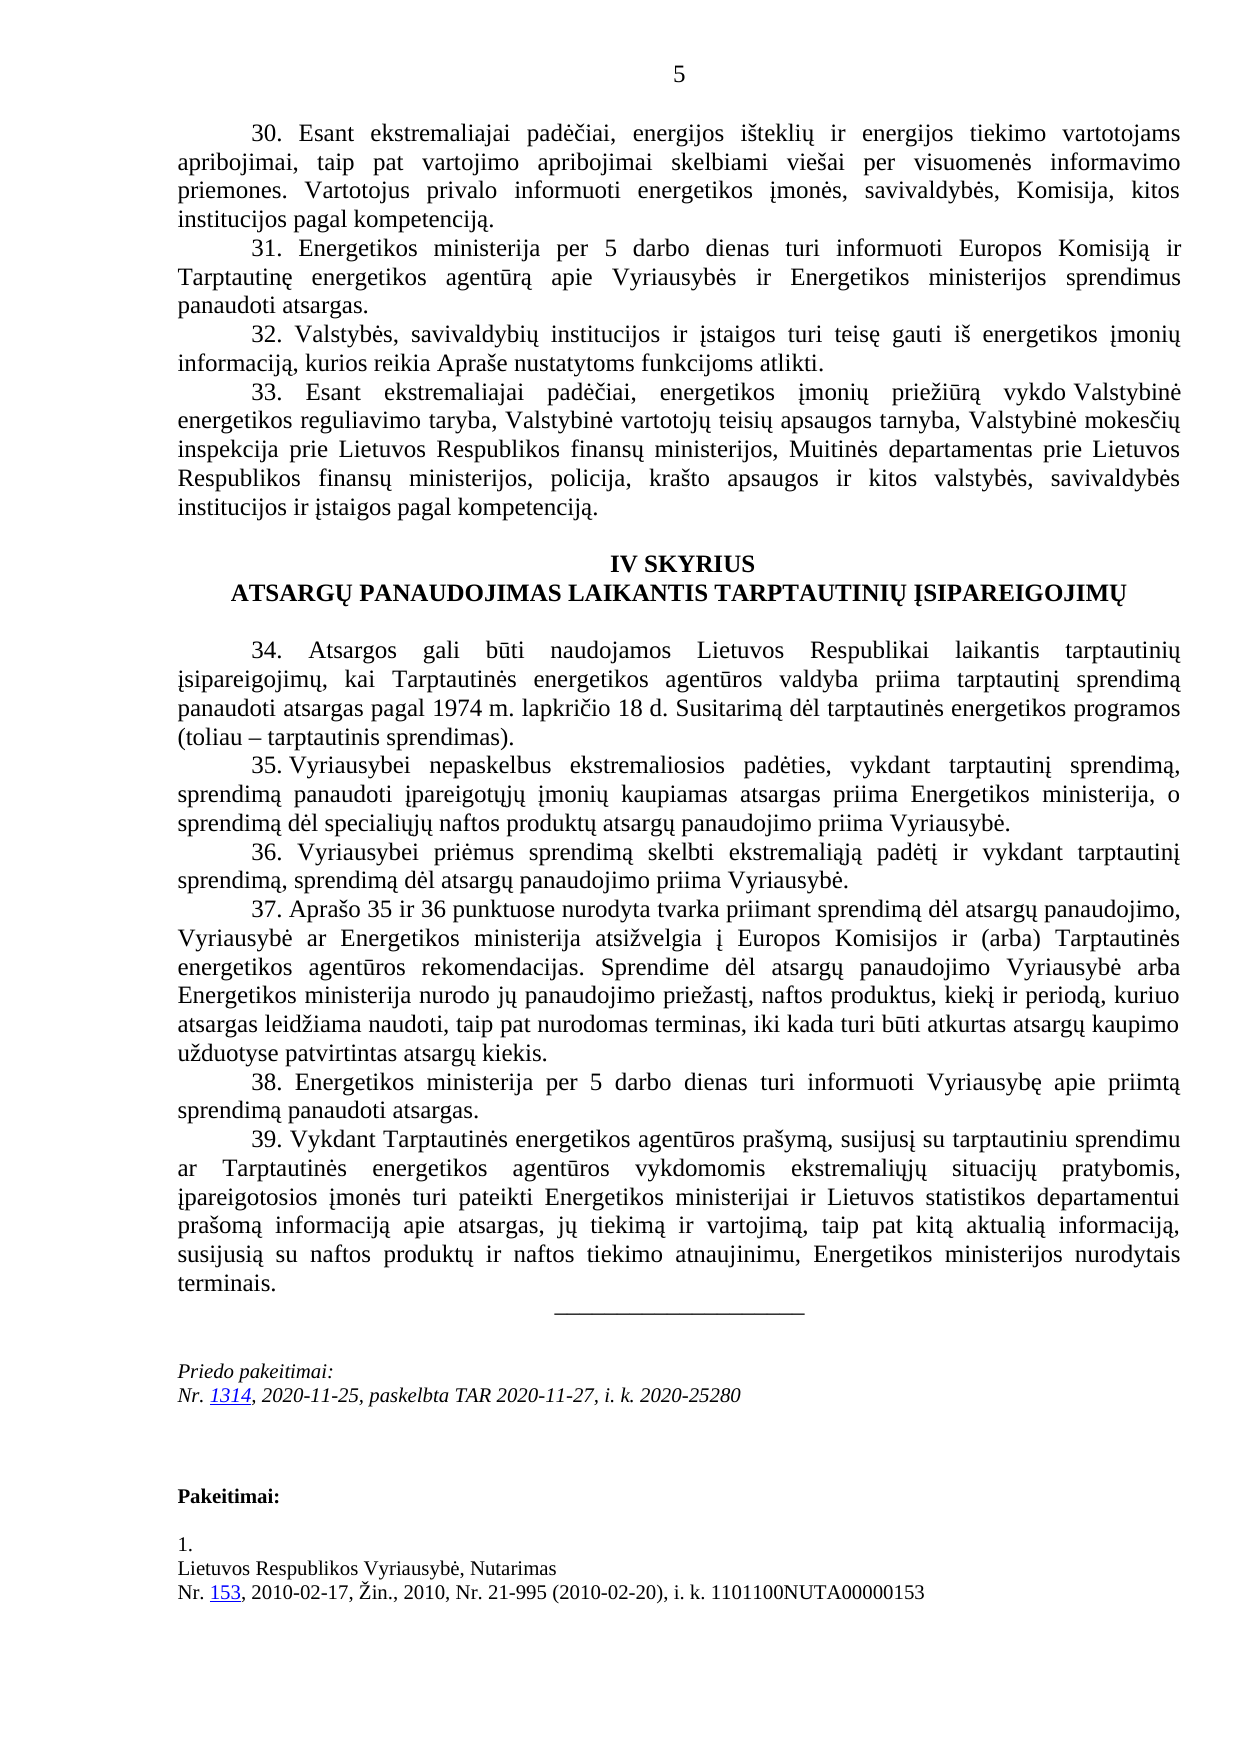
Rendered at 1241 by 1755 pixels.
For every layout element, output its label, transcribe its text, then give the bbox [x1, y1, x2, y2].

text 39. Vykdant Tarptautinės energetikos agentūros prašymą, susijusį su tarptautiniu sprendimu ar Tarptautinės energetikos agentūros vykdomomis ekstremaliųjų situacijų pratybomis, įpareigotosios įmonės turi pateikti Energetikos ministerijai ir Lietuvos statistikos departamentui prašomą informaciją apie atsargas, jų tiekimą ir vartojimą, taip pat kitą aktualią informaciją, susijusią su naftos produktų ir naftos tiekimo atnaujinimu, Energetikos ministerijos nurodytais terminais. [177, 1124, 1181, 1297]
text –––––––––––––––––––– [177, 1297, 1181, 1326]
text 38. Energetikos ministerija per 5 darbo dienas turi informuoti Vyriausybę apie priimtą sprendimą panaudoti atsargas. [177, 1067, 1181, 1124]
text Priedo pakeitimai: [177, 1359, 1181, 1383]
text ATSARGŲ PANAUDOJIMAS LAIKANTIS TARPTAUTINIŲ ĮSIPAREIGOJIMŲ [177, 578, 1181, 607]
text Nr. 1314, 2020-11-25, paskelbta TAR 2020-11-27, i. k. 2020-25280 [177, 1383, 1181, 1407]
text 30. Esant ekstremaliajai padėčiai, energijos išteklių ir energijos tiekimo vartotojams apribojimai, taip pat vartojimo apribojimai skelbiami viešai per visuomenės informavimo priemones. Vartotojus privalo informuoti energetikos įmonės, savivaldybės, Komisija, kitos institucijos pagal kompetenciją. [177, 118, 1181, 233]
text Nr. 153, 2010-02-17, Žin., 2010, Nr. 21-995 (2010-02-20), i. k. 1101100NUTA00000153 [177, 1580, 1181, 1604]
text 32. Valstybės, savivaldybių institucijos ir įstaigos turi teisę gauti iš energetikos įmonių informaciją, kurios reikia Apraše nustatytoms funkcijoms atlikti. [177, 319, 1181, 377]
text 35. Vyriausybei nepaskelbus ekstremaliosios padėties, vykdant tarptautinį sprendimą, sprendimą panaudoti įpareigotųjų įmonių kaupiamas atsargas priima Energetikos ministerija, o sprendimą dėl specialiųjų naftos produktų atsargų panaudojimo priima Vyriausybė. [177, 751, 1181, 837]
text 1. [177, 1532, 1181, 1556]
text Lietuvos Respublikos Vyriausybė, Nutarimas [177, 1556, 1181, 1580]
text Pakeitimai: [177, 1484, 1181, 1508]
text 37. Aprašo 35 ir 36 punktuose nurodyta tvarka priimant sprendimą dėl atsargų panaudojimo, Vyriausybė ar Energetikos ministerija atsižvelgia į Europos Komisijos ir (arba) Tarptautinės energetikos agentūros rekomendacijas. Sprendime dėl atsargų panaudojimo Vyriausybė arba Energetikos ministerija nurodo jų panaudojimo priežastį, naftos produktus, kiekį ir periodą, kuriuo atsargas leidžiama naudoti, taip pat nurodomas terminas, iki kada turi būti atkurtas atsargų kaupimo užduotyse patvirtintas atsargų kiekis. [177, 894, 1181, 1067]
text 31. Energetikos ministerija per 5 darbo dienas turi informuoti Europos Komisiją ir Tarptautinę energetikos agentūrą apie Vyriausybės ir Energetikos ministerijos sprendimus panaudoti atsargas. [177, 233, 1181, 319]
text 34. Atsargos gali būti naudojamos Lietuvos Respublikai laikantis tarptautinių įsipareigojimų, kai Tarptautinės energetikos agentūros valdyba priima tarptautinį sprendimą panaudoti atsargas pagal 1974 m. lapkričio 18 d. Susitarimą dėl tarptautinės energetikos programos (toliau – tarptautinis sprendimas). [177, 636, 1181, 751]
text 36. Vyriausybei priėmus sprendimą skelbti ekstremaliąją padėtį ir vykdant tarptautinį sprendimą, sprendimą dėl atsargų panaudojimo priima Vyriausybė. [177, 837, 1181, 894]
text IV SKYRIUS [177, 549, 1181, 578]
text 33. Esant ekstremaliajai padėčiai, energetikos įmonių priežiūrą vykdo Valstybinė energetikos reguliavimo taryba, Valstybinė vartotojų teisių apsaugos tarnyba, Valstybinė mokesčių inspekcija prie Lietuvos Respublikos finansų ministerijos, Muitinės departamentas prie Lietuvos Respublikos finansų ministerijos, policija, krašto apsaugos ir kitos valstybės, savivaldybės institucijos ir įstaigos pagal kompetenciją. [177, 377, 1181, 521]
